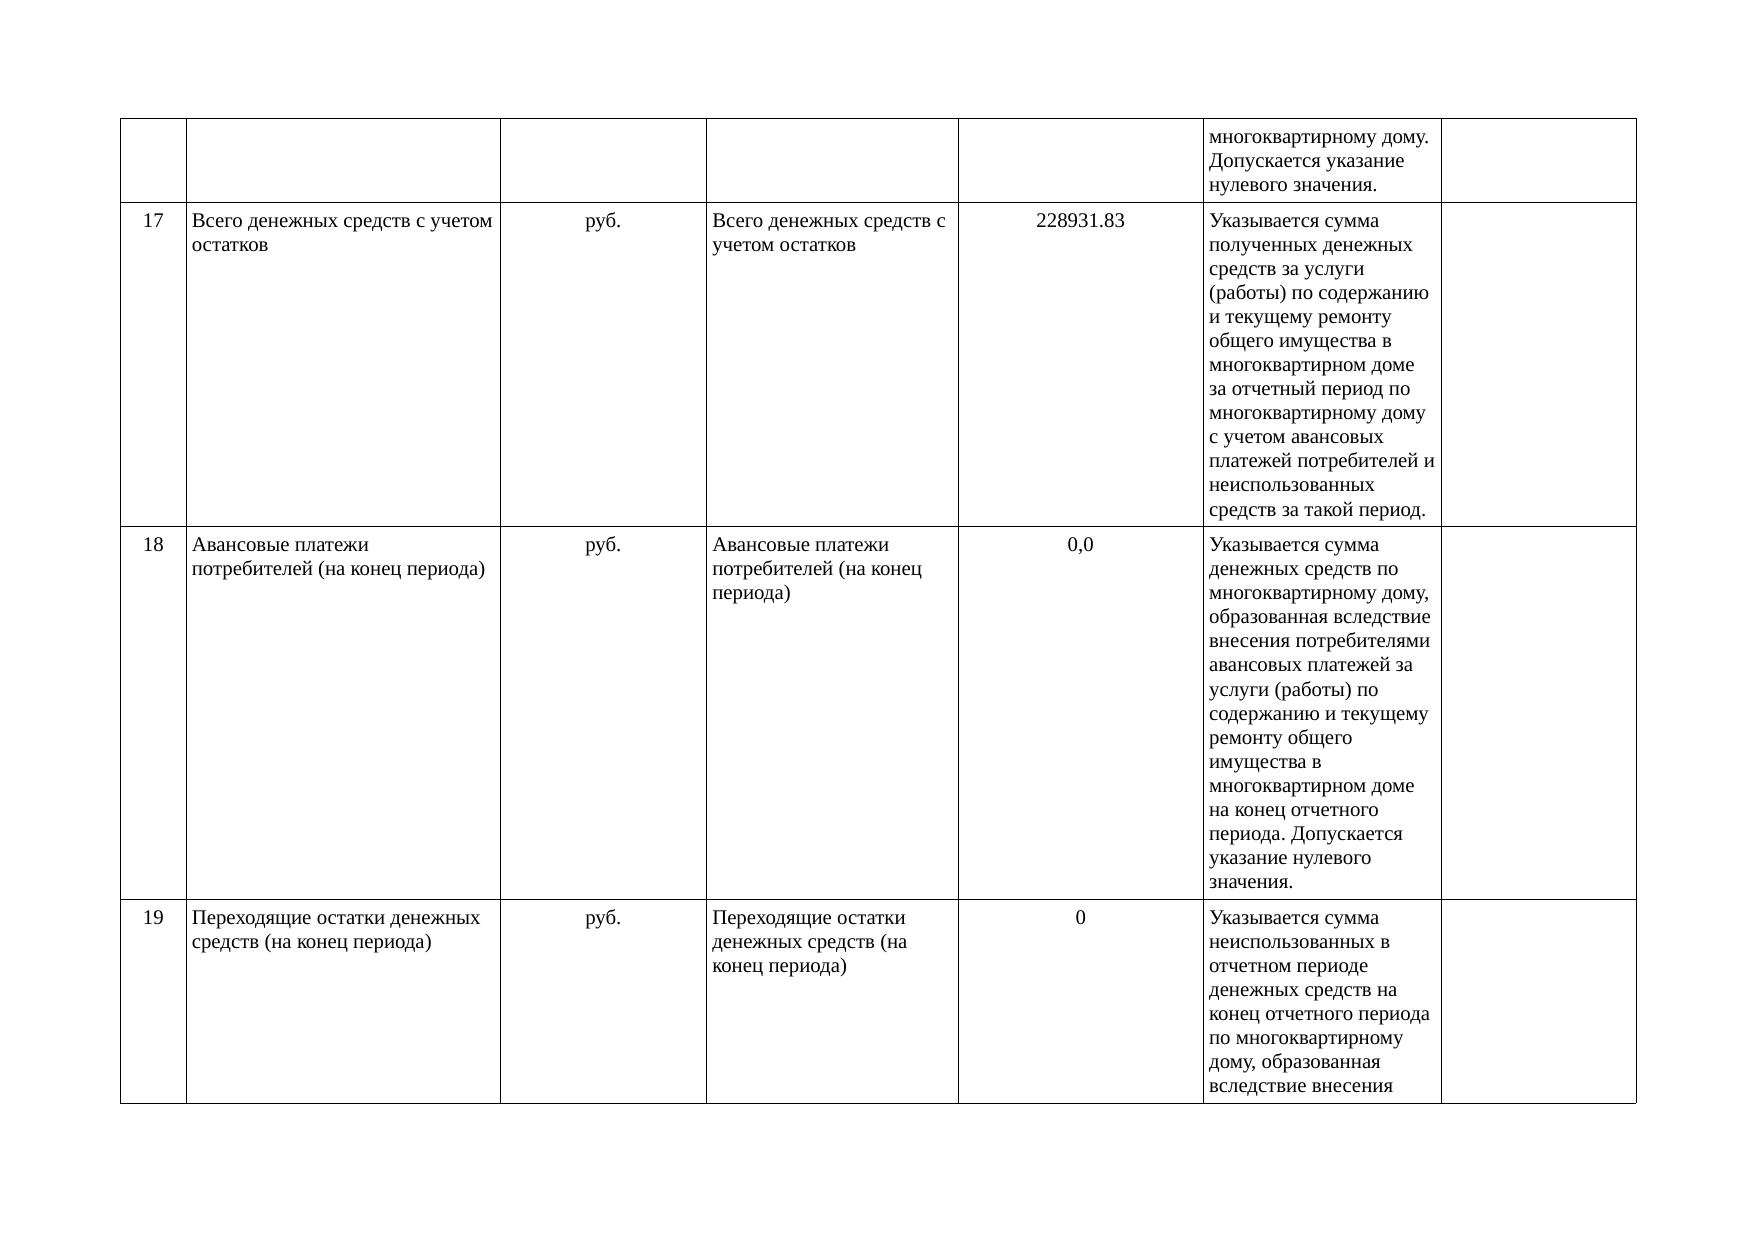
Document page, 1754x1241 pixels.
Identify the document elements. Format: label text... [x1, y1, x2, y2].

table_cell [1442, 203, 1636, 526]
table_cell 0,0 [959, 527, 1203, 899]
table_cell многоквартирному дому. Допускается указание нулевого значения. [1204, 119, 1441, 202]
table_cell 19 [121, 900, 186, 1103]
table_cell [1442, 900, 1636, 1103]
table_cell 17 [121, 203, 186, 526]
table_cell 0 [959, 900, 1203, 1103]
table_cell [1442, 527, 1636, 899]
table_cell [121, 119, 186, 202]
table_cell Указывается сумма неиспользованных в отчетном периоде денежных средств на конец отчетного периода по многоквартирному дому, образованная вследствие внесения [1204, 900, 1441, 1103]
table_cell Авансовые платежи потребителей (на конец периода) [707, 527, 958, 899]
table_cell Переходящие остатки денежных средств (на конец периода) [187, 900, 500, 1103]
table_cell руб. [501, 203, 706, 526]
table_cell [959, 119, 1203, 202]
table_cell 18 [121, 527, 186, 899]
table_cell Указывается сумма денежных средств по многоквартирному дому, образованная вследствие внесения потребителями авансовых платежей за услуги (работы) по содержанию и текущему ремонту общего имущества в многоквартирном доме на конец отчетного периода. Допускается указание нулевого значения. [1204, 527, 1441, 899]
table_cell [707, 119, 958, 202]
table_cell Всего денежных средств с учетом остатков [707, 203, 958, 526]
table_cell Всего денежных средств с учетом остатков [187, 203, 500, 526]
table_cell руб. [501, 527, 706, 899]
table_cell руб. [501, 900, 706, 1103]
table_cell [1442, 119, 1636, 202]
table_cell 228931,83 [959, 203, 1203, 526]
table_cell Авансовые платежи потребителей (на конец периода) [187, 527, 500, 899]
table_cell Переходящие остатки денежных средств (на конец периода) [707, 900, 958, 1103]
table_cell [501, 119, 706, 202]
table_cell [187, 119, 500, 202]
table_cell Указывается сумма полученных денежных средств за услуги (работы) по содержанию и текущему ремонту общего имущества в многоквартирном доме за отчетный период по многоквартирному дому с учетом авансовых платежей потребителей и неиспользованных средств за такой период. [1204, 203, 1441, 526]
